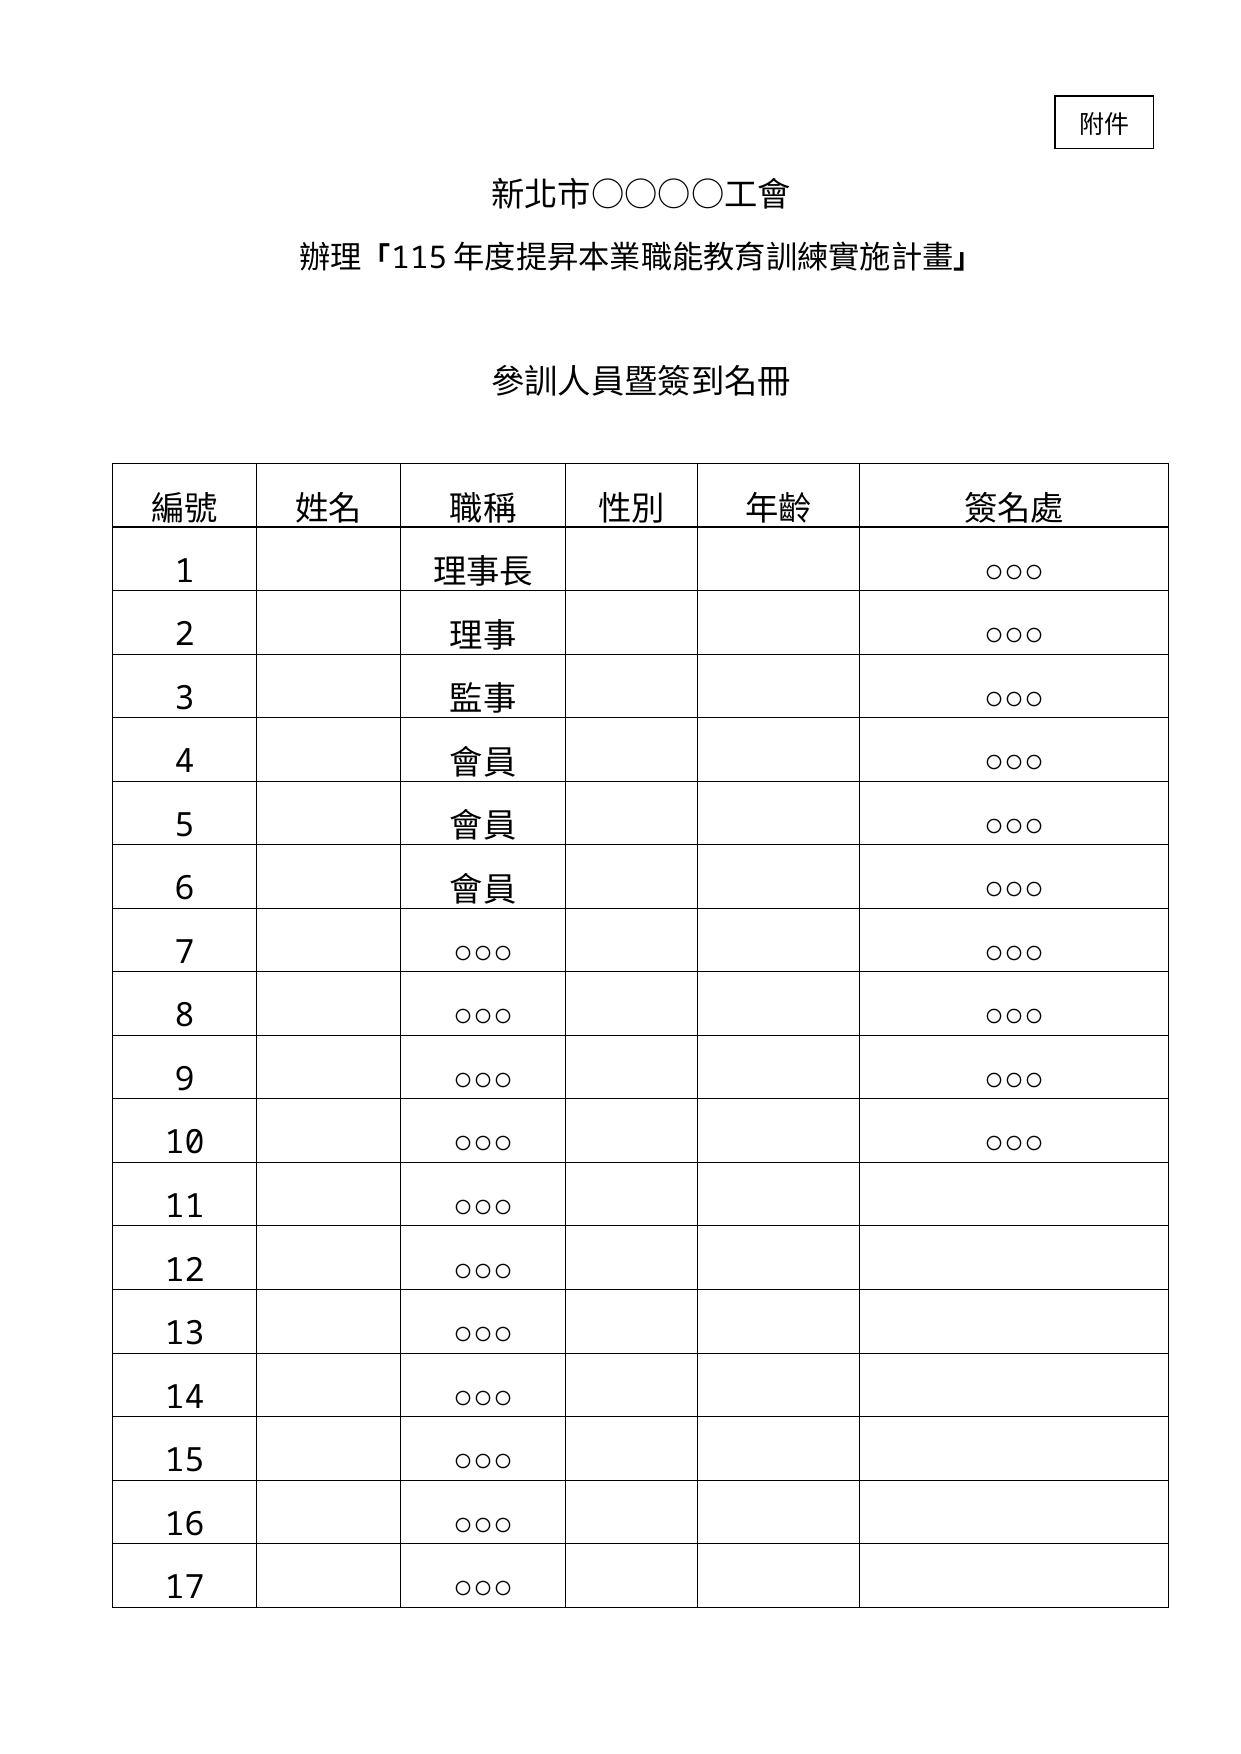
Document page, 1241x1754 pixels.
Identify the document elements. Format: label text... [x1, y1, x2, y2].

table_cell ○○○ [860, 591, 1168, 653]
table_cell [566, 591, 697, 653]
table_cell ○○○ [401, 1417, 565, 1479]
table_cell [257, 1290, 400, 1352]
table_cell [566, 782, 697, 844]
table_cell ○○○ [860, 655, 1168, 717]
table_cell ○○○ [401, 1544, 565, 1607]
table_cell [566, 1481, 697, 1543]
table_cell [257, 972, 400, 1035]
table_cell ○○○ [401, 1290, 565, 1352]
table_cell ○○○ [860, 909, 1168, 971]
table_cell ○○○ [860, 845, 1168, 908]
table_cell 5 [113, 782, 256, 844]
table_header 簽名處 [860, 464, 1168, 526]
table_cell 理事長 [401, 528, 565, 590]
table_cell 11 [113, 1163, 256, 1225]
table_cell [698, 1099, 859, 1162]
table_cell [257, 1544, 400, 1607]
table_cell [257, 782, 400, 844]
table_cell [566, 655, 697, 717]
table_cell [860, 1417, 1168, 1479]
table_cell ○○○ [401, 1036, 565, 1098]
table_cell 8 [113, 972, 256, 1035]
table_cell 10 [113, 1099, 256, 1162]
table_cell [698, 591, 859, 653]
table_cell ○○○ [401, 1481, 565, 1543]
table_cell [860, 1290, 1168, 1352]
table_cell [698, 845, 859, 908]
table_cell [698, 718, 859, 781]
table_cell [698, 1290, 859, 1352]
table_cell 14 [113, 1354, 256, 1416]
table_cell [698, 782, 859, 844]
table_cell [566, 1354, 697, 1416]
table_cell 監事 [401, 655, 565, 717]
table_cell [566, 1544, 697, 1607]
text 附件9 [1071, 104, 1138, 140]
table_cell 17 [113, 1544, 256, 1607]
table_cell [860, 1354, 1168, 1416]
table_cell [698, 528, 859, 590]
text 新北市○○○○工會 [112, 150, 1169, 213]
table_cell [698, 1544, 859, 1607]
table_cell [566, 1417, 697, 1479]
table_header 姓名 [257, 464, 400, 526]
table_cell 7 [113, 909, 256, 971]
table_cell 12 [113, 1226, 256, 1289]
table_cell ○○○ [860, 528, 1168, 590]
table_cell 理事 [401, 591, 565, 653]
table_cell [566, 1163, 697, 1225]
table_cell ○○○ [860, 782, 1168, 844]
table_cell ○○○ [860, 1099, 1168, 1162]
table_cell [698, 972, 859, 1035]
table_cell 2 [113, 591, 256, 653]
table_cell ○○○ [860, 972, 1168, 1035]
table_cell ○○○ [860, 1036, 1168, 1098]
table_cell [566, 845, 697, 908]
table_cell ○○○ [401, 972, 565, 1035]
table_cell [566, 1099, 697, 1162]
table_cell ○○○ [401, 1099, 565, 1162]
table_cell [566, 1290, 697, 1352]
table_cell 16 [113, 1481, 256, 1543]
table_cell ○○○ [401, 1354, 565, 1416]
table_cell [698, 1354, 859, 1416]
table_cell [698, 909, 859, 971]
table_cell 3 [113, 655, 256, 717]
table_cell [257, 591, 400, 653]
table_cell ○○○ [401, 909, 565, 971]
table_cell [698, 1481, 859, 1543]
table_cell [257, 1163, 400, 1225]
text [1056, 97, 1153, 148]
table_header 職稱 [401, 464, 565, 526]
table_cell [698, 1417, 859, 1479]
table_header 年齡 [698, 464, 859, 526]
table_cell [257, 718, 400, 781]
table_cell 會員 [401, 782, 565, 844]
table_cell ○○○ [401, 1226, 565, 1289]
table_header 編號 [113, 464, 256, 526]
table_cell 1 [113, 528, 256, 590]
text 辦理「115年度提昇本業職能教育訓練實施計畫」 [112, 213, 1169, 275]
table_cell 15 [113, 1417, 256, 1479]
table_cell [698, 1036, 859, 1098]
table_cell [566, 1226, 697, 1289]
table_cell [257, 1417, 400, 1479]
table_cell [566, 972, 697, 1035]
table_cell ○○○ [860, 718, 1168, 781]
table_cell 13 [113, 1290, 256, 1352]
table_cell [566, 909, 697, 971]
text 參訓人員暨簽到名冊 [112, 338, 1169, 400]
table_cell [860, 1481, 1168, 1543]
table_cell [257, 1036, 400, 1098]
table_cell [257, 1099, 400, 1162]
table_cell [257, 1481, 400, 1543]
table_cell 9 [113, 1036, 256, 1098]
table_cell ○○○ [401, 1163, 565, 1225]
table_cell [860, 1226, 1168, 1289]
table_cell [566, 718, 697, 781]
table_cell 會員 [401, 718, 565, 781]
table_cell [566, 1036, 697, 1098]
table_cell [698, 655, 859, 717]
table_cell [860, 1163, 1168, 1225]
table_cell 4 [113, 718, 256, 781]
table_header 性別 [566, 464, 697, 526]
table_cell [257, 909, 400, 971]
table_cell [698, 1226, 859, 1289]
table_cell [257, 845, 400, 908]
table_cell [257, 1226, 400, 1289]
table_cell [257, 528, 400, 590]
table_cell 6 [113, 845, 256, 908]
table_cell [257, 1354, 400, 1416]
table_cell [566, 528, 697, 590]
table_cell [698, 1163, 859, 1225]
table_cell 會員 [401, 845, 565, 908]
table_cell [257, 655, 400, 717]
table_cell [860, 1544, 1168, 1607]
